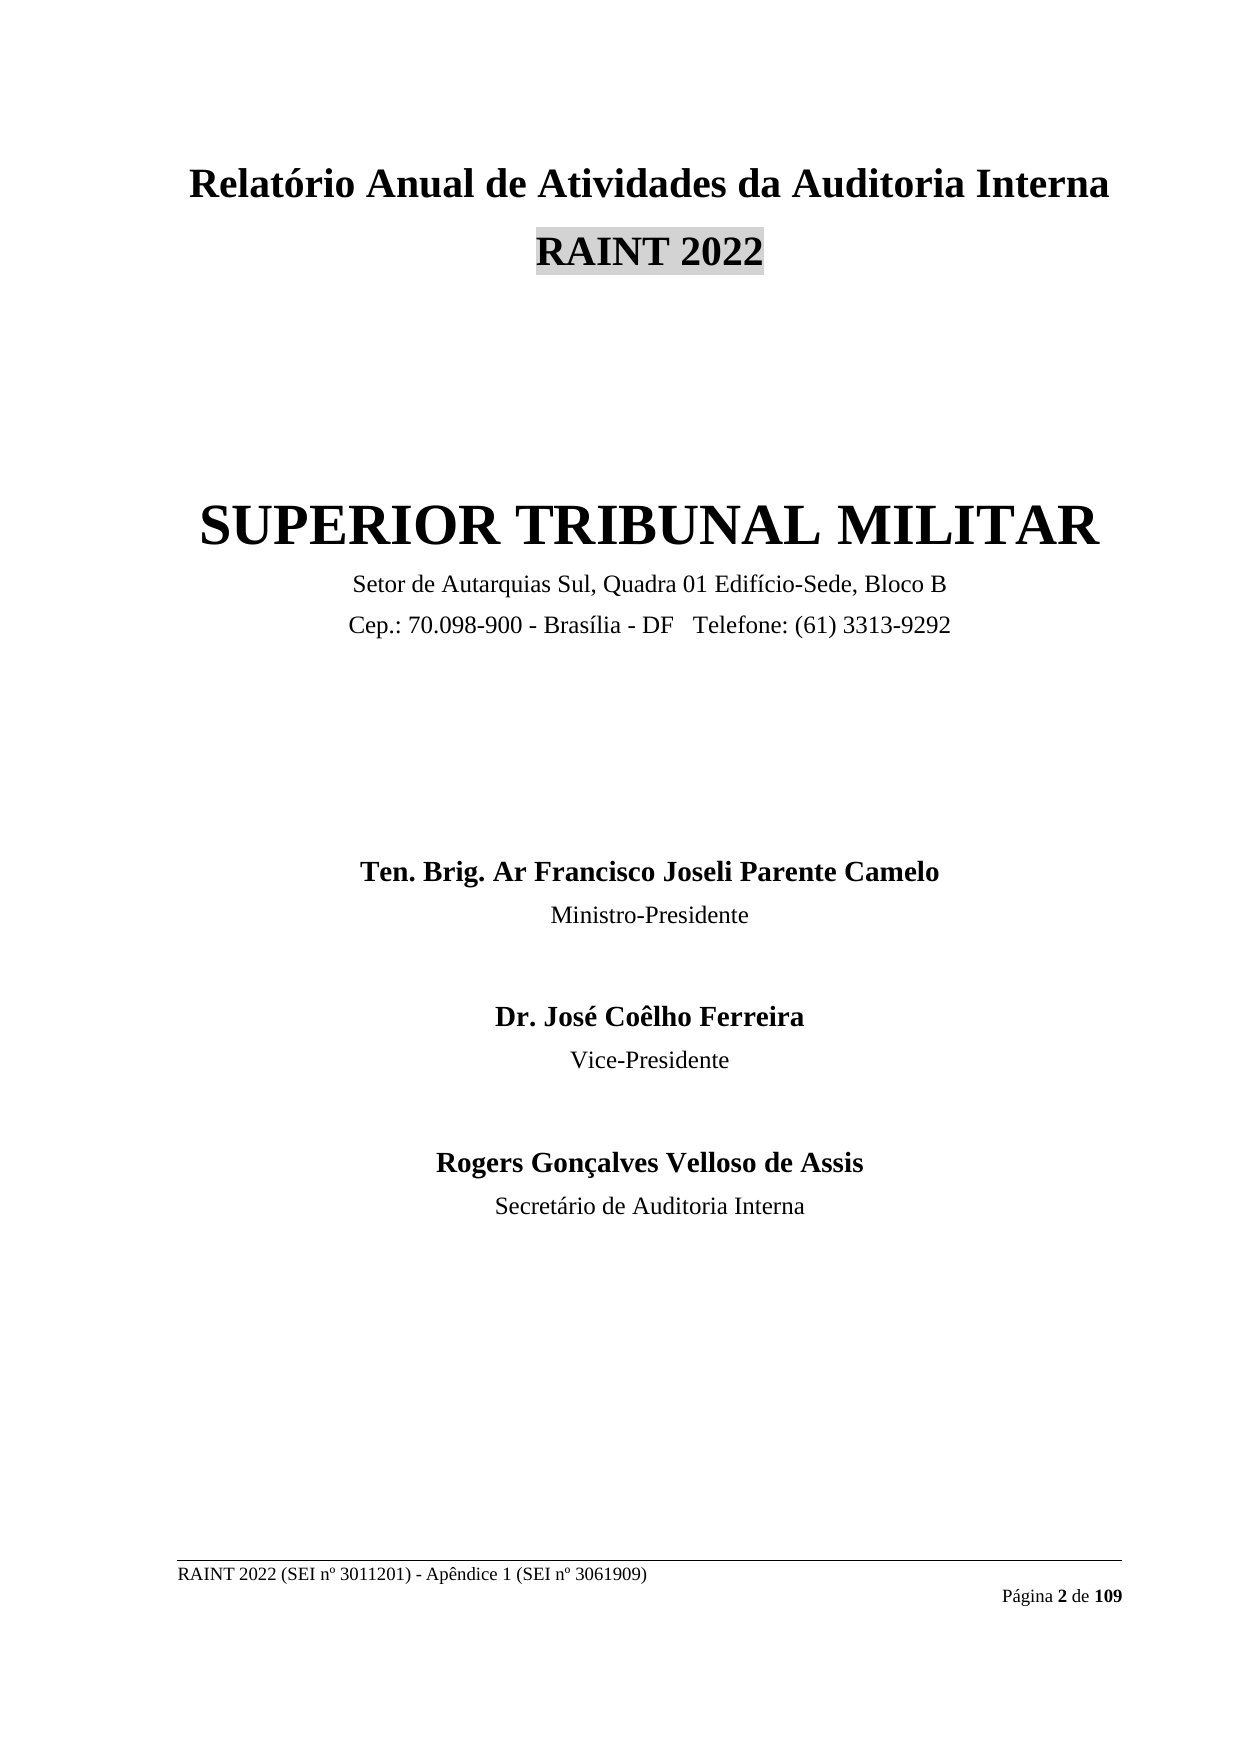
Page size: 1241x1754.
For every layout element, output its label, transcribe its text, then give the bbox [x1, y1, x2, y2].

text Vice-Presidente [177, 1046, 1122, 1074]
text Ministro-Presidente [177, 900, 1122, 929]
text Dr. José Coêlho Ferreira [177, 999, 1122, 1033]
text Rogers Gonçalves Velloso de Assis [177, 1145, 1122, 1178]
text Cep.: 70.098-900 - Brasília - DF Telefone: (61) 3313-9292 [177, 611, 1122, 639]
text Relatório Anual de Atividades da Auditoria Interna [177, 158, 1122, 206]
text Secretário de Auditoria Interna [177, 1191, 1122, 1219]
text Setor de Autarquias Sul, Quadra 01 Edifício-Sede, Bloco B [177, 569, 1122, 598]
text Ten. Brig. Ar Francisco Joseli Parente Camelo [177, 854, 1122, 888]
text SUPERIOR TRIBUNAL MILITAR [177, 490, 1122, 557]
text RAINT 2022 [177, 227, 1122, 275]
